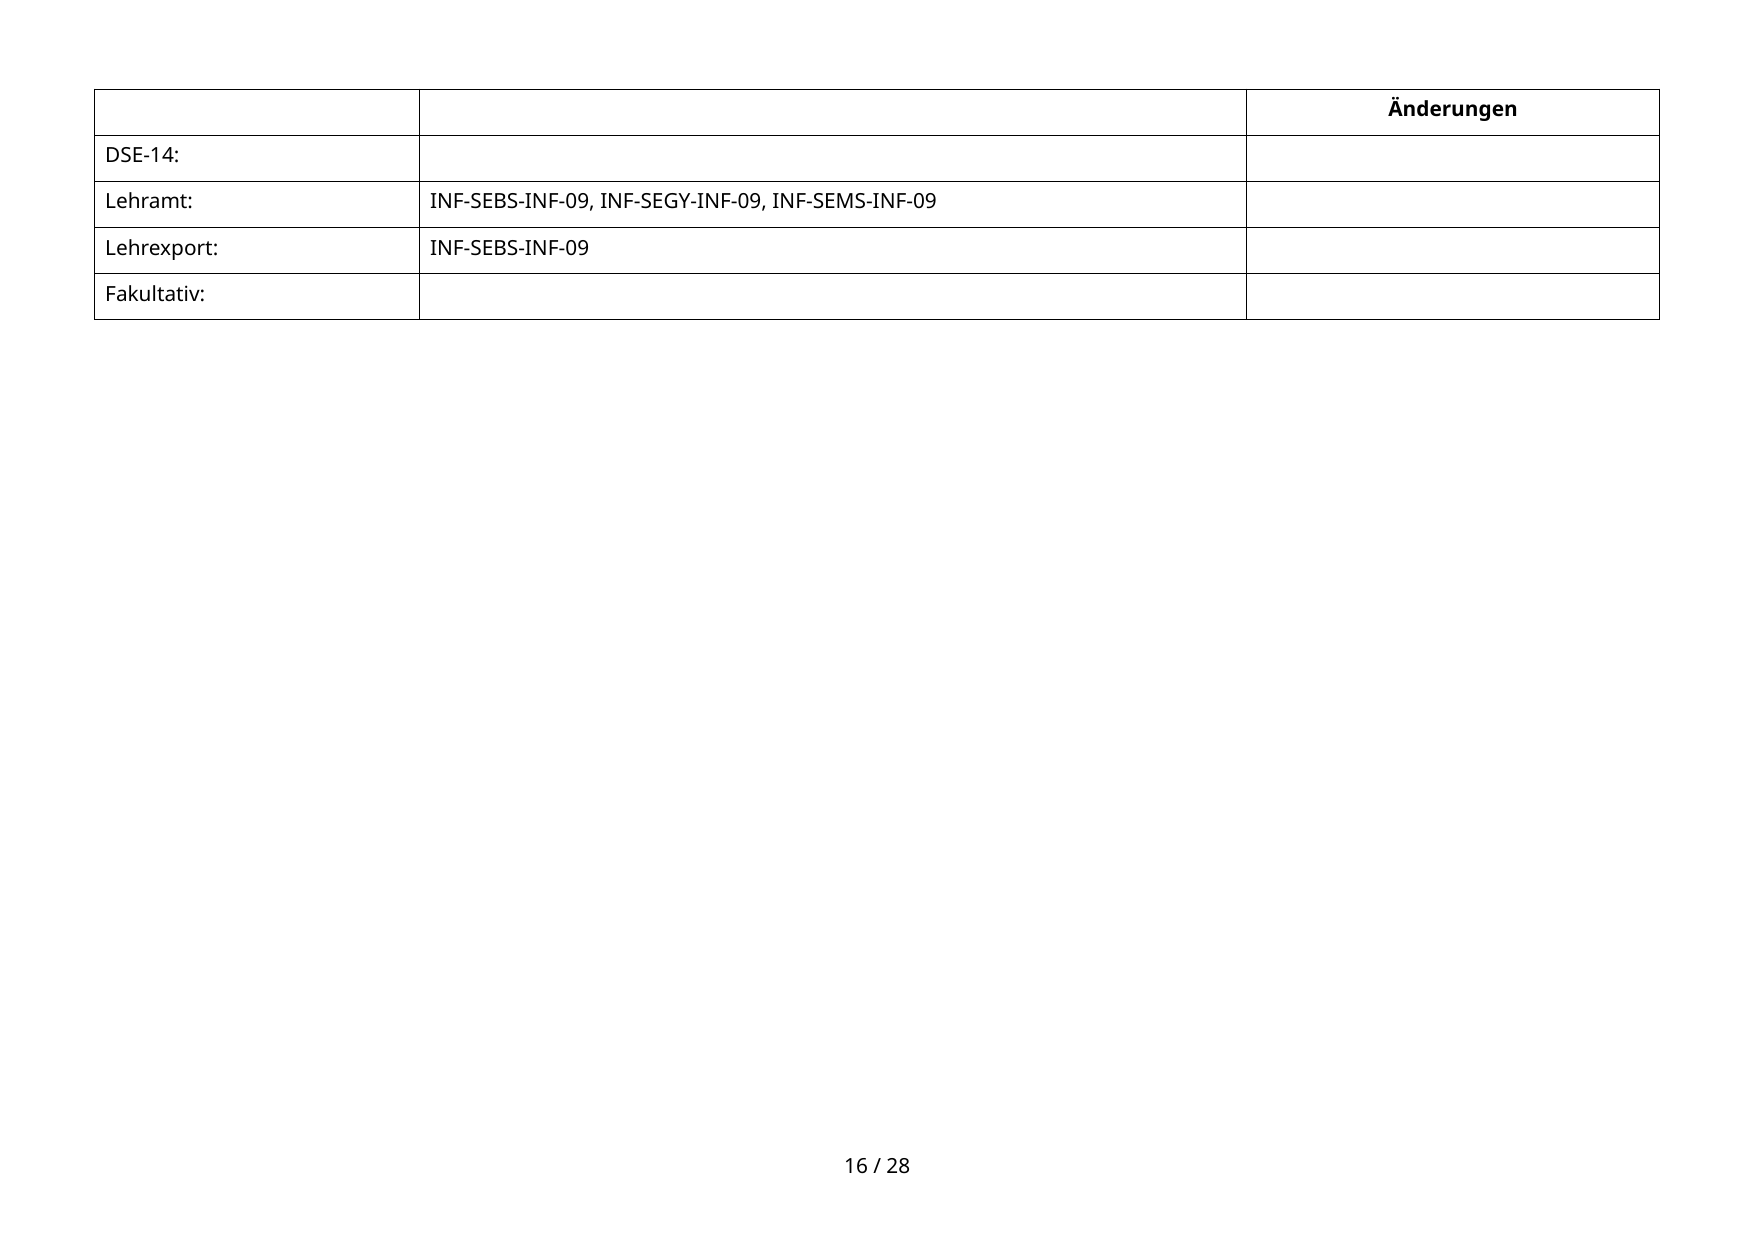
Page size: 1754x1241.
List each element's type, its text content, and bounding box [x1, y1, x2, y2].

table_cell [420, 136, 1246, 181]
table_header [420, 90, 1246, 134]
table_cell [1247, 274, 1659, 319]
table_cell [420, 274, 1246, 319]
table_cell Lehrexport: [95, 228, 419, 273]
table_cell Lehramt: [95, 182, 419, 227]
table_cell INF-SEBS-INF-09, INF-SEGY-INF-09, INF-SEMS-INF-09 [420, 182, 1246, 227]
table_cell [1247, 182, 1659, 227]
table_cell [1247, 228, 1659, 273]
table_header [95, 90, 419, 134]
table_cell INF-SEBS-INF-09 [420, 228, 1246, 273]
table_header Änderungen [1247, 90, 1659, 134]
table_cell DSE-14: [95, 136, 419, 181]
table_cell Fakultativ: [95, 274, 419, 319]
table_cell [1247, 136, 1659, 181]
